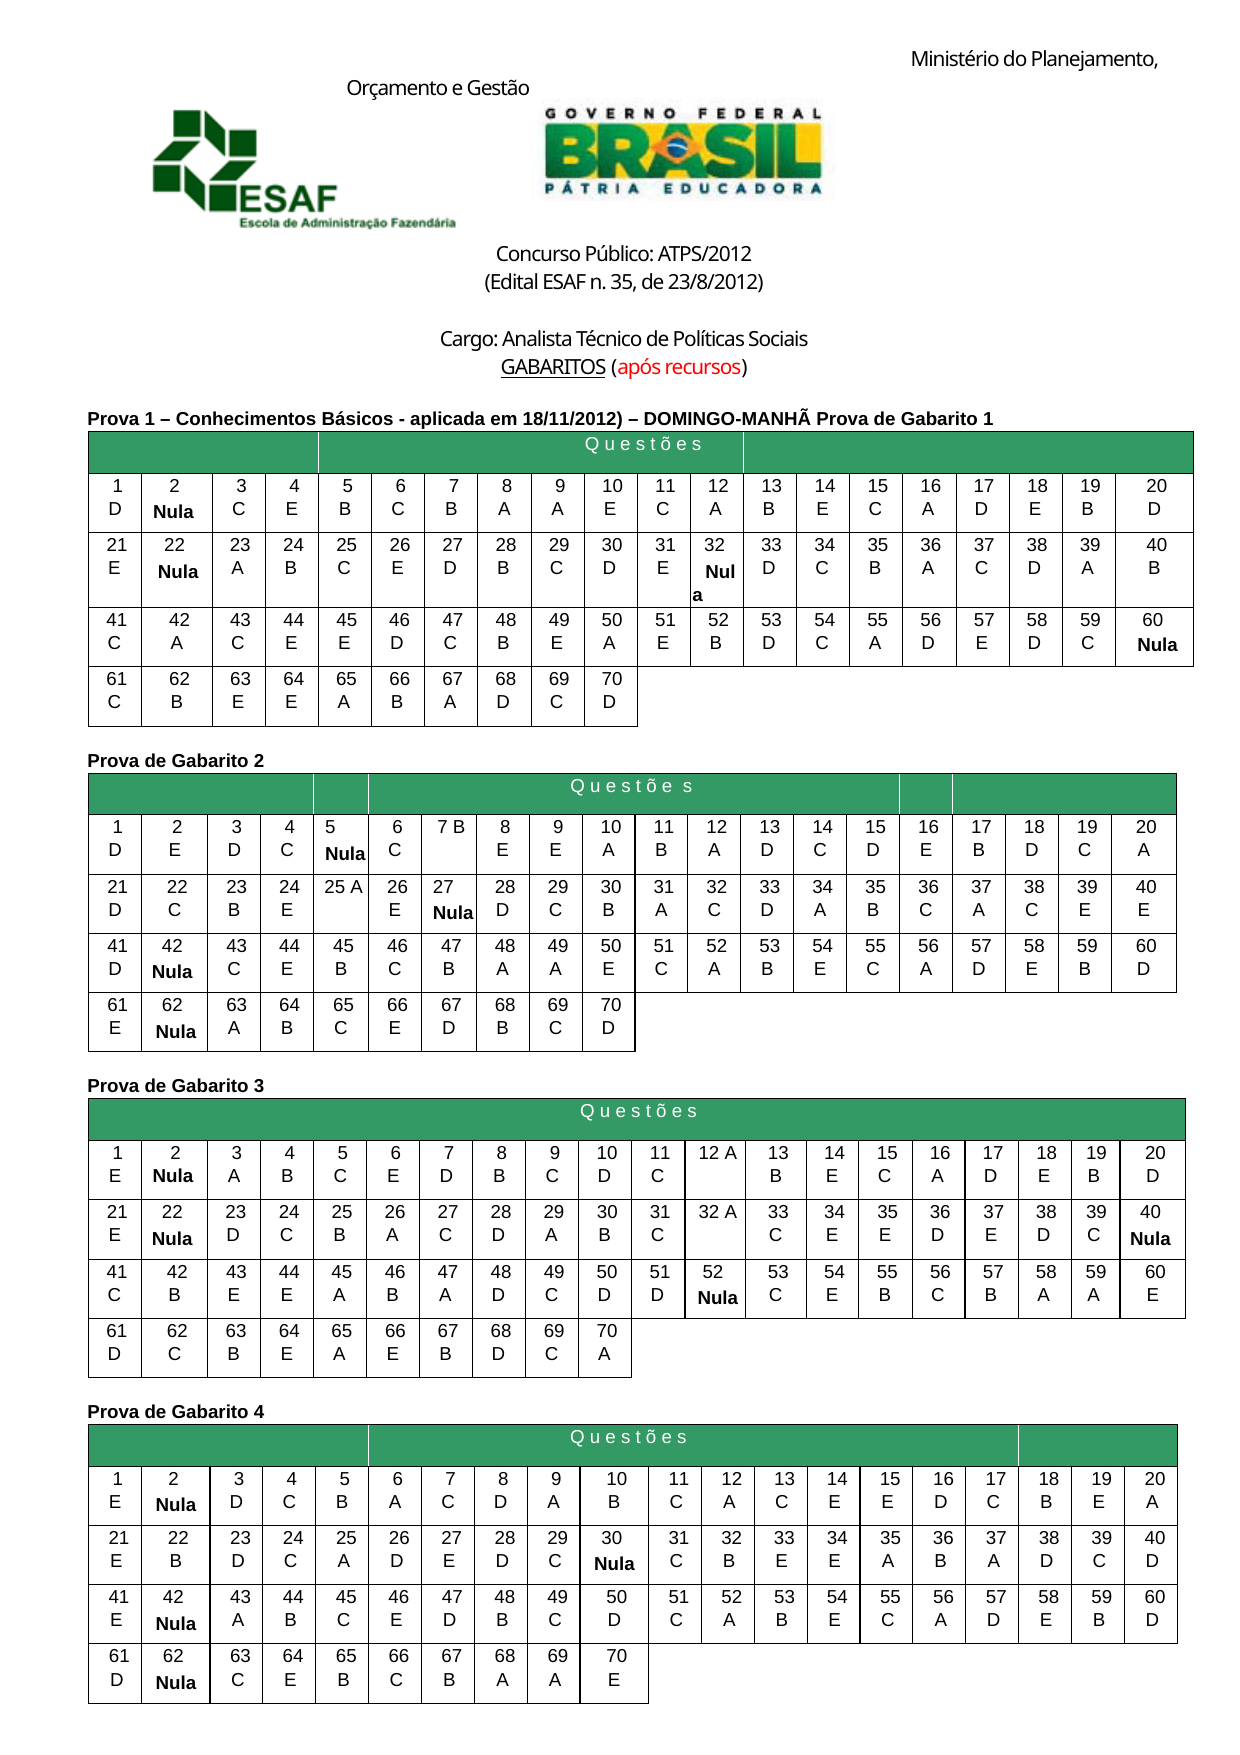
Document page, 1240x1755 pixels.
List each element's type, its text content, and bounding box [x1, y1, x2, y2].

table_cell 26 D [369, 1526, 421, 1584]
table_header [1009, 432, 1062, 473]
table_cell [1115, 667, 1193, 726]
table_cell 35 A [861, 1526, 912, 1584]
table_header [261, 1099, 314, 1140]
table_cell 26 A [367, 1200, 419, 1258]
table_header Q u e s t õ e [529, 774, 688, 814]
table_cell [850, 667, 903, 726]
table_cell 28 D [473, 1200, 525, 1258]
table_cell 8 B [473, 1141, 525, 1199]
table_cell 20 A [1112, 815, 1176, 874]
table_cell 58 D [1010, 608, 1062, 666]
table_cell 48 A [477, 934, 529, 992]
table_cell 62 Nula [142, 1644, 209, 1703]
table_cell 43 C [213, 608, 265, 666]
table_cell 57 D [966, 1585, 1018, 1643]
table_cell 11 C [632, 1141, 684, 1199]
table_cell 46 B [367, 1260, 419, 1318]
table_cell 39 C [1072, 1526, 1124, 1584]
table_cell 38 C [1006, 875, 1058, 933]
table_cell 63 C [211, 1644, 262, 1703]
table_header [367, 1099, 420, 1140]
table_cell [806, 1319, 859, 1377]
table_header [1018, 1099, 1071, 1140]
table_cell 15 C [859, 1141, 912, 1199]
table_cell 27 C [420, 1200, 472, 1258]
table_cell [965, 1319, 1018, 1377]
table_cell 40 Nula [1121, 1200, 1185, 1258]
table_cell [847, 993, 899, 1051]
table_header Q u e s t õ e s [527, 1425, 701, 1466]
table_header [89, 1425, 142, 1466]
table_cell 1 E [89, 1141, 141, 1199]
table_header [208, 1099, 261, 1140]
table_cell 58 A [1019, 1260, 1071, 1318]
text Cargo: Analista Técnico de Políticas Sociais [89, 324, 1160, 352]
table_cell 4 E [266, 474, 318, 532]
table_cell 55 A [850, 608, 902, 666]
table_header [1019, 1425, 1071, 1466]
table_cell 16 D [913, 1467, 965, 1525]
table_cell 6 A [369, 1467, 421, 1525]
table_header [372, 432, 425, 473]
table_header [912, 1099, 965, 1140]
table_cell 56 A [913, 1585, 965, 1643]
table_cell 40 D [1125, 1526, 1177, 1584]
table_cell 17 B [953, 815, 1005, 874]
table_cell 14 E [797, 474, 849, 532]
table_cell 1 D [89, 815, 141, 874]
table_cell 26 E [369, 875, 421, 933]
table_header [701, 1425, 754, 1466]
table_cell 33 E [755, 1526, 807, 1584]
table_cell 50 D [579, 1260, 631, 1318]
table_header [89, 774, 142, 814]
table_cell 37 C [957, 533, 1009, 607]
table_cell 70 D [585, 667, 637, 726]
table_cell [1019, 1644, 1071, 1703]
table_header [1071, 1099, 1120, 1140]
text (Edital ESAF n. 35, de 23/8/2012) [89, 267, 1160, 296]
table_cell [1005, 993, 1058, 1051]
table_cell 42 B [142, 1260, 207, 1318]
table_cell 12 A [691, 474, 743, 532]
table_cell 6 C [369, 815, 421, 874]
table_cell 68 B [477, 993, 529, 1051]
table_cell [1111, 993, 1176, 1051]
table_header [261, 774, 313, 814]
table_cell 8 D [475, 1467, 527, 1525]
table_cell 37 A [966, 1526, 1018, 1584]
table_cell 10 B [581, 1467, 648, 1525]
table_cell [913, 1644, 966, 1703]
table_cell 13 C [755, 1467, 807, 1525]
table_cell 40 B [1116, 533, 1193, 607]
table_cell 47 A [420, 1260, 472, 1318]
table_cell [956, 667, 1009, 726]
table_header [210, 1425, 263, 1466]
table_cell 24 E [261, 875, 313, 933]
table_header [531, 432, 584, 473]
table_cell 23 A [213, 533, 265, 607]
table_cell 9 A [532, 474, 584, 532]
table_header [142, 432, 212, 473]
table_cell 62 C [142, 1319, 207, 1377]
table_cell 18 B [1019, 1467, 1071, 1525]
table_header [212, 432, 265, 473]
table_cell 28 B [478, 533, 531, 607]
table_cell 58 E [1019, 1585, 1071, 1643]
table_cell 5 C [314, 1141, 366, 1199]
table_cell [794, 993, 847, 1051]
text Orçamento e Gestão [89, 73, 1160, 101]
table_cell 36 B [913, 1526, 965, 1584]
table_cell 5 B [316, 1467, 368, 1525]
table_header [473, 1099, 526, 1140]
table_cell 68 D [473, 1319, 525, 1377]
table_cell 14 E [807, 1141, 858, 1199]
table_cell 60 D [1112, 934, 1176, 992]
table_cell 13 B [746, 1141, 806, 1199]
table_cell [797, 667, 850, 726]
table_cell 28 D [475, 1526, 527, 1584]
table_cell 53 B [741, 934, 793, 992]
table_cell 49 A [530, 934, 582, 992]
table_header [965, 1099, 1018, 1140]
table_cell 23 B [208, 875, 260, 933]
table_cell 56 C [913, 1260, 964, 1318]
table_cell 6 C [372, 474, 424, 532]
table_cell 48 B [475, 1585, 527, 1643]
table_cell 32 Nula [691, 533, 743, 607]
table_header [1120, 1099, 1185, 1140]
table_cell 45 A [314, 1260, 366, 1318]
table_cell 63 E [213, 667, 265, 726]
table_cell 48 B [478, 608, 531, 666]
table_cell 29 A [526, 1200, 578, 1258]
table_cell 34 E [808, 1526, 859, 1584]
table_header [421, 774, 476, 814]
table_cell 66 B [372, 667, 424, 726]
table_cell 53 B [755, 1585, 807, 1643]
table_header [953, 774, 1005, 814]
table_cell 13 B [744, 474, 796, 532]
table_cell [1071, 1319, 1120, 1377]
table_cell 19 B [1072, 1141, 1119, 1199]
text Prova 1 – Conhecimentos Básicos - aplicada em 18/11/2012) – DOMINGO-MANHÃ Prova de Gabarito 1 [87, 408, 1052, 430]
table_cell 60 D [1125, 1585, 1177, 1643]
table_cell 49 C [528, 1585, 579, 1643]
table_cell 31 A [636, 875, 687, 933]
table_cell 55 B [859, 1260, 912, 1318]
table_cell 10 A [583, 815, 634, 874]
table_cell 18 E [1019, 1141, 1071, 1199]
table_header [1111, 774, 1176, 814]
table_header [847, 774, 899, 814]
table_cell [741, 993, 794, 1051]
table_cell 18 D [1006, 815, 1058, 874]
table_cell 35 E [859, 1200, 912, 1258]
table_cell 51 C [636, 934, 687, 992]
table_cell 23 D [211, 1526, 262, 1584]
table_cell 61 E [89, 993, 141, 1051]
table_cell 54 C [797, 608, 849, 666]
table_cell 42 A [142, 608, 212, 666]
table_cell 56 A [900, 934, 952, 992]
table_header [142, 774, 208, 814]
table_cell 33 D [744, 533, 796, 607]
table_cell 57 E [957, 608, 1009, 666]
table_cell 21 E [89, 1200, 141, 1258]
table_cell 29 C [532, 533, 584, 607]
table_cell 11 C [649, 1467, 701, 1525]
table_header [1062, 432, 1115, 473]
table_cell 31 C [632, 1200, 684, 1258]
table_cell 53 D [744, 608, 796, 666]
table_cell 28 D [477, 875, 529, 933]
table_header [860, 1425, 913, 1466]
table_cell 20 D [1116, 474, 1193, 532]
table_cell 60 Nula [1116, 608, 1193, 666]
table_cell 15 D [847, 815, 899, 874]
table_header [476, 774, 529, 814]
table_cell 67 A [425, 667, 477, 726]
table_cell 51 D [632, 1260, 684, 1318]
table_cell 67 D [422, 993, 476, 1051]
table_cell 63 B [208, 1319, 260, 1377]
table_cell [900, 993, 952, 1051]
table_cell 59 A [1072, 1260, 1119, 1318]
table_cell 36 D [913, 1200, 964, 1258]
table_cell 66 E [367, 1319, 419, 1377]
table_cell 33 C [746, 1200, 806, 1258]
table_cell 55 C [861, 1585, 912, 1643]
table_cell 8 E [477, 815, 529, 874]
table_cell 2 Nula [142, 474, 212, 532]
table_cell 27 Nula [422, 875, 476, 933]
table_header [369, 774, 421, 814]
table_cell 53 C [746, 1260, 806, 1318]
table_cell 30 Nula [581, 1526, 648, 1584]
table_header [806, 1099, 859, 1140]
table_cell 22 Nula [142, 533, 212, 607]
table_cell 65 C [314, 993, 368, 1051]
table_cell 50 A [585, 608, 637, 666]
table_cell 7 C [422, 1467, 474, 1525]
table_cell [1124, 1644, 1177, 1703]
table_cell [953, 993, 1005, 1051]
table_header [1124, 1425, 1177, 1466]
table_cell 70 A [579, 1319, 631, 1377]
table_header [1071, 1425, 1124, 1466]
table_cell 17 D [957, 474, 1009, 532]
table_cell 51 E [638, 608, 690, 666]
table_cell 12 A [702, 1467, 754, 1525]
table_cell 63 A [208, 993, 260, 1051]
table_cell 65 A [314, 1319, 366, 1377]
table_cell 7 B [425, 474, 477, 532]
table_cell 30 D [585, 533, 637, 607]
table_cell 35 B [850, 533, 902, 607]
table_cell 47 C [425, 608, 477, 666]
table_cell 67 B [420, 1319, 472, 1377]
table_cell 37 E [966, 1200, 1018, 1258]
table_cell 45 C [316, 1585, 368, 1643]
table_cell 8 A [478, 474, 531, 532]
table_cell [1120, 1319, 1186, 1377]
table_header [142, 1425, 210, 1466]
table_cell 66 E [369, 993, 421, 1051]
table_cell 12 A [688, 815, 740, 874]
table_cell 50 E [583, 934, 634, 992]
table_cell 24 B [266, 533, 318, 607]
table_cell 70 E [581, 1644, 648, 1703]
table_cell 70 D [583, 993, 634, 1051]
table_header s [688, 774, 741, 814]
table_header [744, 432, 797, 473]
table_cell 46 E [369, 1585, 421, 1643]
table_header [208, 774, 261, 814]
table_header [797, 432, 850, 473]
table_cell 43 E [208, 1260, 260, 1318]
table_cell 55 C [847, 934, 899, 992]
table_cell 3 D [208, 815, 260, 874]
table_cell 62 Nula [142, 993, 207, 1051]
table_cell 32 A [686, 1200, 745, 1258]
table_header [478, 432, 531, 473]
table_header [314, 1099, 367, 1140]
table_cell [632, 1319, 746, 1377]
table_cell 21 D [89, 875, 141, 933]
table_cell 37 A [953, 875, 1005, 933]
table_header [314, 774, 368, 814]
table_cell 41 D [89, 934, 141, 992]
table_cell 14 E [808, 1467, 859, 1525]
table_cell 52 A [688, 934, 740, 992]
table_cell 29 C [528, 1526, 579, 1584]
table_header [263, 1425, 316, 1466]
table_cell 42 Nula [142, 1585, 209, 1643]
table_header [89, 1099, 142, 1140]
table_cell 22 B [142, 1526, 209, 1584]
table_cell 41 C [89, 1260, 141, 1318]
table_cell 11 B [636, 815, 687, 874]
table_cell 44 E [261, 934, 313, 992]
table_cell 54 E [794, 934, 846, 992]
table_cell 39 A [1063, 533, 1115, 607]
text Prova de Gabarito 4 [87, 1401, 1052, 1422]
table_cell 17 C [966, 1467, 1018, 1525]
table_cell 41 C [89, 608, 141, 666]
text Prova de Gabarito 2 [87, 749, 1052, 771]
table_header [319, 432, 372, 473]
table_header [956, 432, 1009, 473]
table_cell 2 E [142, 815, 207, 874]
table_cell 58 E [1006, 934, 1058, 992]
table_cell 54 E [807, 1260, 858, 1318]
table_cell 61 D [89, 1319, 141, 1377]
table_cell 12 A [686, 1141, 745, 1199]
table_cell 65 A [319, 667, 371, 726]
table_cell [912, 1319, 965, 1377]
table_cell 57 D [953, 934, 1005, 992]
table_cell 4 C [263, 1467, 315, 1525]
table_cell 40 E [1112, 875, 1176, 933]
table_cell 19 E [1072, 1467, 1124, 1525]
table_cell [966, 1644, 1018, 1703]
table_header [265, 432, 318, 473]
table_cell 15 C [850, 474, 902, 532]
table_cell [638, 667, 743, 726]
table_cell 21 E [89, 533, 141, 607]
table_cell 31 C [649, 1526, 701, 1584]
table_cell 9 C [526, 1141, 578, 1199]
table_cell 57 B [966, 1260, 1018, 1318]
table_cell [1018, 1319, 1071, 1377]
table_cell 68 A [475, 1644, 527, 1703]
table_cell 7 D [420, 1141, 472, 1199]
table_cell [807, 1644, 860, 1703]
table_cell [636, 993, 688, 1051]
table_header [420, 1099, 473, 1140]
table_header [1005, 774, 1058, 814]
table_header [859, 1099, 912, 1140]
table_cell 34 A [794, 875, 846, 933]
table_cell 46 C [369, 934, 421, 992]
table_cell 42 Nula [142, 934, 207, 992]
table_cell 60 E [1121, 1260, 1185, 1318]
table_cell 41 E [89, 1585, 141, 1643]
table_cell 20 A [1125, 1467, 1177, 1525]
table_cell 10 E [585, 474, 637, 532]
table_header [421, 1425, 474, 1466]
table_cell 18 E [1010, 474, 1062, 532]
table_cell 44 E [261, 1260, 313, 1318]
table_cell 56 D [903, 608, 956, 666]
table_cell 64 E [263, 1644, 315, 1703]
table_cell 33 D [741, 875, 793, 933]
table_cell 4 B [261, 1141, 313, 1199]
table_cell 52 B [691, 608, 743, 666]
table_cell 35 B [847, 875, 899, 933]
table_header [746, 1099, 806, 1140]
table_cell 47 B [422, 934, 476, 992]
table_cell 34 C [797, 533, 849, 607]
table_cell 45 B [314, 934, 368, 992]
table_cell 43 C [208, 934, 260, 992]
table_cell 30 B [579, 1200, 631, 1258]
table_cell 62 B [142, 667, 212, 726]
table_cell 9 E [530, 815, 582, 874]
table_header Q u e s t õ e s [579, 1099, 746, 1140]
table_cell 3 A [208, 1141, 260, 1199]
table_cell [1062, 667, 1115, 726]
table_cell 27 D [425, 533, 477, 607]
table_cell 38 D [1019, 1200, 1071, 1258]
table_cell 5 B [319, 474, 371, 532]
table_cell 16 A [913, 1141, 964, 1199]
table_cell 69 A [528, 1644, 579, 1703]
table_cell 3 D [211, 1467, 262, 1525]
table_cell 25 B [314, 1200, 366, 1258]
table_cell 32 B [702, 1526, 754, 1584]
table_cell 16 A [903, 474, 956, 532]
table_cell 64 E [261, 1319, 313, 1377]
table_cell 20 D [1121, 1141, 1185, 1199]
table_cell 11 C [638, 474, 690, 532]
table_cell 27 E [422, 1526, 474, 1584]
table_cell [860, 1644, 913, 1703]
table_cell 25 A [316, 1526, 368, 1584]
table_cell 26 E [372, 533, 424, 607]
table_header [1115, 432, 1193, 473]
table_cell 66 C [369, 1644, 421, 1703]
table_cell 23 D [208, 1200, 260, 1258]
table_header [316, 1425, 368, 1466]
table_cell 2 Nula [142, 1141, 207, 1199]
table_cell 3 C [213, 474, 265, 532]
text Concurso Público: ATPS/2012 [89, 239, 1160, 267]
table_cell 69 C [532, 667, 584, 726]
table_cell 43 A [211, 1585, 262, 1643]
table_header Q u e s t õ e s [584, 432, 743, 473]
table_header [741, 774, 794, 814]
table_header [794, 774, 847, 814]
table_header [89, 432, 142, 473]
table_cell 68 D [478, 667, 531, 726]
table_cell 47 D [422, 1585, 474, 1643]
table_cell [746, 1319, 806, 1377]
table_cell 64 E [266, 667, 318, 726]
table_cell 44 E [266, 608, 318, 666]
table_cell 69 C [526, 1319, 578, 1377]
table_cell 61 D [89, 1644, 141, 1703]
table_cell 61 C [89, 667, 141, 726]
table_cell 49 E [532, 608, 584, 666]
table_cell 1 E [89, 1467, 141, 1525]
table_cell 19 B [1063, 474, 1115, 532]
table_header [526, 1099, 579, 1140]
table_cell [1071, 1644, 1124, 1703]
table_header [754, 1425, 807, 1466]
table_cell 50 D [581, 1585, 648, 1643]
table_cell 36 C [900, 875, 952, 933]
table_cell 25 C [319, 533, 371, 607]
table_cell 6 E [367, 1141, 419, 1199]
table_header [142, 1099, 208, 1140]
table_cell [859, 1319, 912, 1377]
table_cell 54 E [808, 1585, 859, 1643]
table_cell 52 Nula [686, 1260, 745, 1318]
table_cell [649, 1644, 701, 1703]
table_cell 29 C [530, 875, 582, 933]
table_cell 52 A [702, 1585, 754, 1643]
table_cell 36 A [903, 533, 956, 607]
table_cell 22 C [142, 875, 207, 933]
table_cell 19 C [1059, 815, 1111, 874]
table_header [850, 432, 903, 473]
table_cell 69 C [530, 993, 582, 1051]
table_cell 64 B [261, 993, 313, 1051]
table_cell 30 B [583, 875, 634, 933]
table_cell 31 E [638, 533, 690, 607]
table_cell 10 D [579, 1141, 631, 1199]
table_cell 2 Nula [142, 1467, 209, 1525]
table_cell 4 C [261, 815, 313, 874]
table_cell 22 Nula [142, 1200, 207, 1258]
table_cell 32 C [688, 875, 740, 933]
table_header [913, 1425, 966, 1466]
table_cell 5 Nula [314, 815, 368, 874]
table_header [1058, 774, 1111, 814]
table_header [903, 432, 956, 473]
table_header [474, 1425, 527, 1466]
table_cell 59 B [1072, 1585, 1124, 1643]
table_cell 45 E [319, 608, 371, 666]
table_cell [903, 667, 956, 726]
table_cell 38 D [1010, 533, 1062, 607]
table_cell 13 D [741, 815, 793, 874]
table_cell [1058, 993, 1111, 1051]
table_cell [744, 667, 797, 726]
table_cell 51 C [649, 1585, 701, 1643]
table_cell 1 D [89, 474, 141, 532]
table_cell 17 D [966, 1141, 1018, 1199]
table_cell 16 E [900, 815, 952, 874]
table_cell 39 C [1072, 1200, 1119, 1258]
table_header [425, 432, 478, 473]
table_cell 38 D [1019, 1526, 1071, 1584]
table_cell 39 E [1059, 875, 1111, 933]
table_header [900, 774, 952, 814]
table_cell 67 B [422, 1644, 474, 1703]
table_cell 7 B [422, 815, 476, 874]
table_cell 65 B [316, 1644, 368, 1703]
table_cell 24 C [261, 1200, 313, 1258]
table_cell [701, 1644, 754, 1703]
table_cell [754, 1644, 807, 1703]
table_cell 59 B [1059, 934, 1111, 992]
table_cell 49 C [526, 1260, 578, 1318]
table_cell 15 E [861, 1467, 912, 1525]
table_cell 9 A [528, 1467, 579, 1525]
table_cell 59 C [1063, 608, 1115, 666]
text Prova de Gabarito 3 [87, 1075, 1052, 1097]
table_header [966, 1425, 1018, 1466]
text GABARITOS (após recursos) [89, 352, 1160, 381]
table_cell 24 C [263, 1526, 315, 1584]
table_cell [688, 993, 741, 1051]
table_cell 25 A [314, 875, 368, 933]
table_cell 34 E [807, 1200, 858, 1258]
table_cell 21 E [89, 1526, 141, 1584]
table_cell 46 D [372, 608, 424, 666]
text Ministério do Planejamento, [89, 44, 1160, 73]
table_header [807, 1425, 860, 1466]
table_cell 44 B [263, 1585, 315, 1643]
table_cell [1009, 667, 1062, 726]
table_cell 48 D [473, 1260, 525, 1318]
table_cell 14 C [794, 815, 846, 874]
table_header [369, 1425, 421, 1466]
